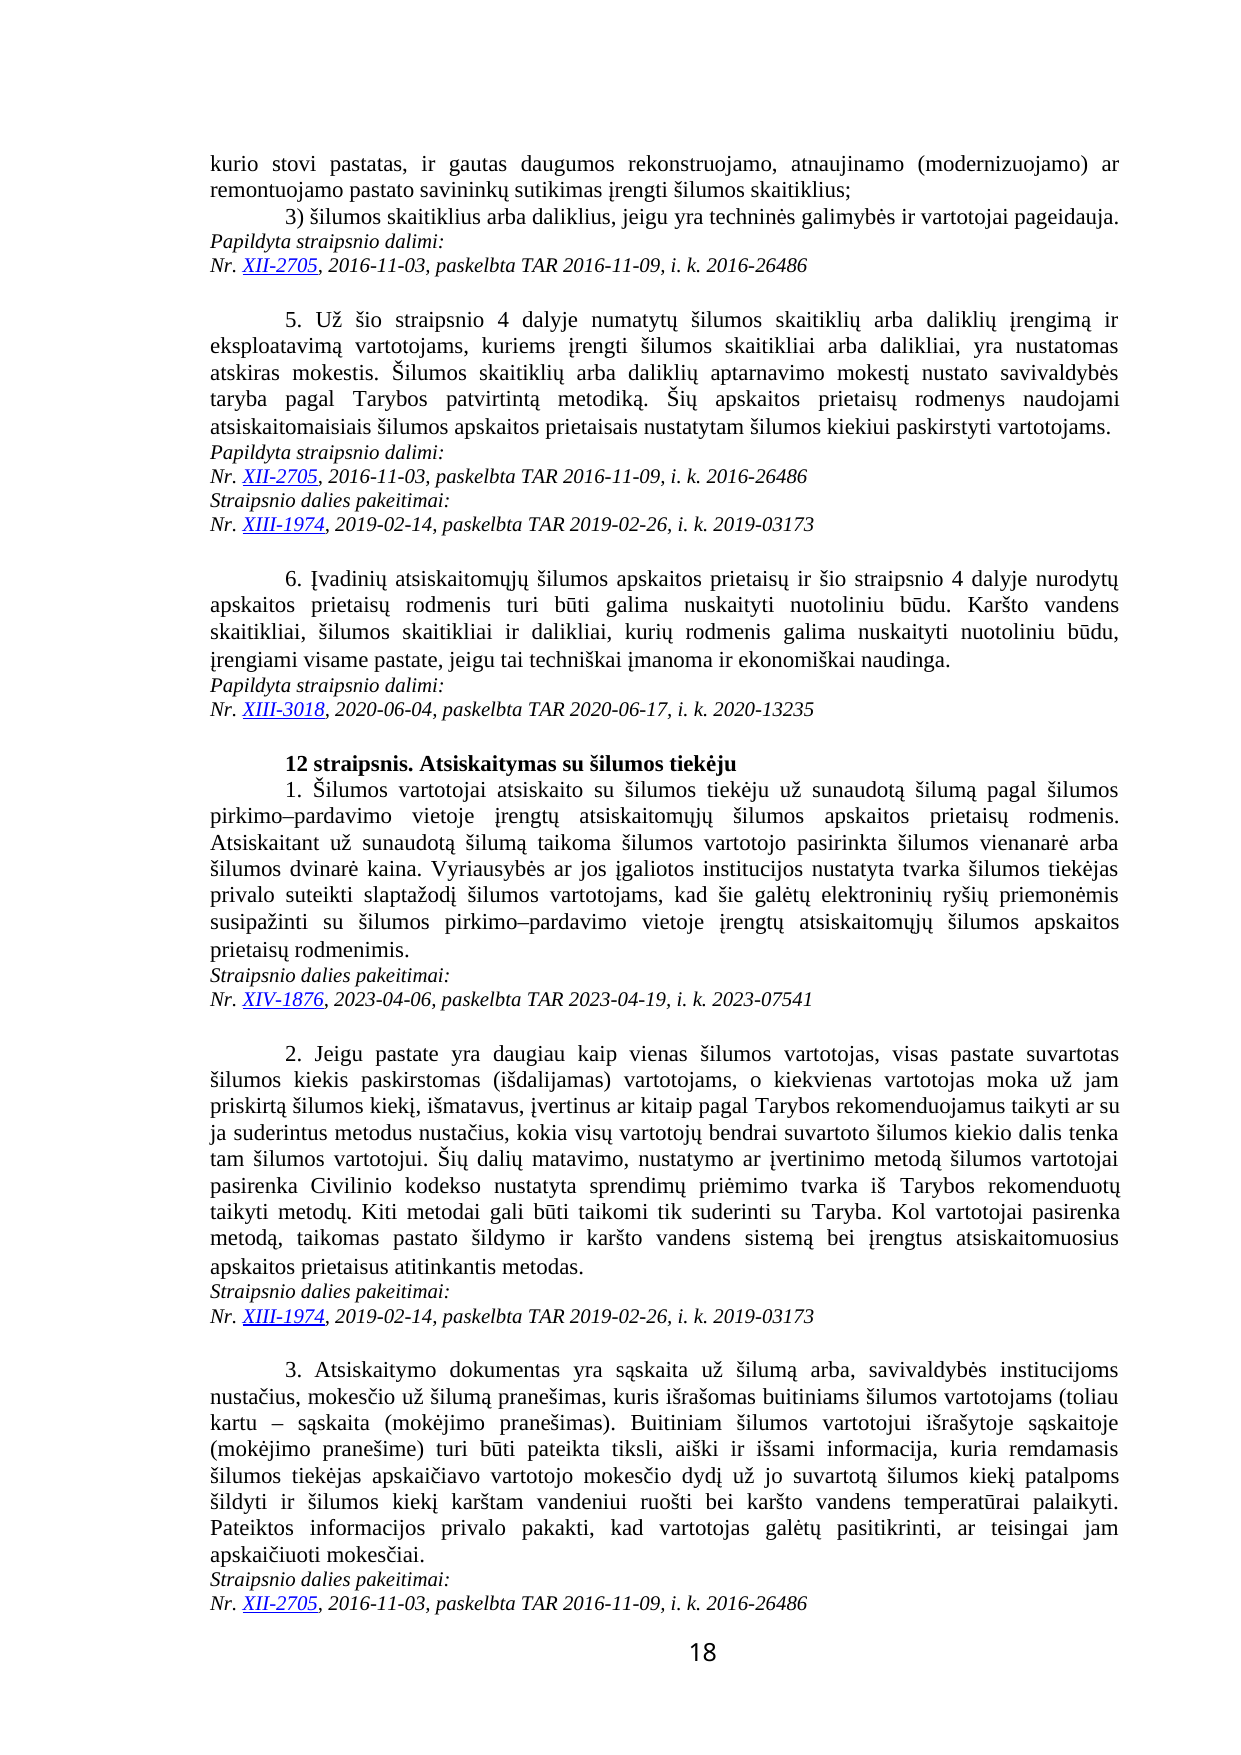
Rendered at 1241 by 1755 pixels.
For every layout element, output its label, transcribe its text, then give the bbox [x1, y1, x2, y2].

text Papildyta straipsnio dalimi: [210, 673, 1120, 697]
text Nr. XIII-1974, 2019-02-14, paskelbta TAR 2019-02-26, i. k. 2019-03173 [210, 1303, 1120, 1328]
text Straipsnio dalies pakeitimai: [210, 963, 1120, 987]
text Straipsnio dalies pakeitimai: [210, 488, 1120, 512]
text Nr. XIII-3018, 2020-06-04, paskelbta TAR 2020-06-17, i. k. 2020-13235 [210, 697, 1120, 721]
text Papildyta straipsnio dalimi: [210, 229, 1120, 253]
text Papildyta straipsnio dalimi: [210, 440, 1120, 464]
text 5. Už šio straipsnio 4 dalyje numatytų šilumos skaitiklių arba daliklių įrengimą ir eksploatavimą vartotojams, kuriems įrengti šilumos skaitikliai arba dalikliai, yra nustatomas atskiras mokestis. Šilumos skaitiklių arba daliklių aptarnavimo mokestį nustato savivaldybės taryba pagal Tarybos patvirtintą metodiką. Šių apskaitos prietaisų rodmenys naudojami atsiskaitomaisiais šilumos apskaitos prietaisais nustatytam šilumos kiekiui paskirstyti vartotojams. [210, 306, 1120, 440]
text Nr. XIV-1876, 2023-04-06, paskelbta TAR 2023-04-19, i. k. 2023-07541 [210, 987, 1120, 1011]
text 3) šilumos skaitiklius arba daliklius, jeigu yra techninės galimybės ir vartotojai pageidauja. [210, 203, 1120, 229]
text 2. Jeigu pastate yra daugiau kaip vienas šilumos vartotojas, visas pastate suvartotas šilumos kiekis paskirstomas (išdalijamas) vartotojams, o kiekvienas vartotojas moka už jam priskirtą šilumos kiekį, išmatavus, įvertinus ar kitaip pagal Tarybos rekomenduojamus taikyti ar su ja suderintus metodus nustačius, kokia visų vartotojų bendrai suvartoto šilumos kiekio dalis tenka tam šilumos vartotojui. Šių dalių matavimo, nustatymo ar įvertinimo metodą šilumos vartotojai pasirenka Civilinio kodekso nustatyta sprendimų priėmimo tvarka iš Tarybos rekomenduotų taikyti metodų. Kiti metodai gali būti taikomi tik suderinti su Taryba. Kol vartotojai pasirenka metodą, taikomas pastato šildymo ir karšto vandens sistemą bei įrengtus atsiskaitomuosius apskaitos prietaisus atitinkantis metodas. [210, 1040, 1120, 1279]
text kurio stovi pastatas, ir gautas daugumos rekonstruojamo, atnaujinamo (modernizuojamo) ar remontuojamo pastato savininkų sutikimas įrengti šilumos skaitiklius; [210, 150, 1120, 203]
text 12 straipsnis. Atsiskaitymas su šilumos tiekėju [210, 750, 1120, 776]
text Straipsnio dalies pakeitimai: [210, 1279, 1120, 1303]
text 6. Įvadinių atsiskaitomųjų šilumos apskaitos prietaisų ir šio straipsnio 4 dalyje nurodytų apskaitos prietaisų rodmenis turi būti galima nuskaityti nuotoliniu būdu. Karšto vandens skaitikliai, šilumos skaitikliai ir dalikliai, kurių rodmenis galima nuskaityti nuotoliniu būdu, įrengiami visame pastate, jeigu tai techniškai įmanoma ir ekonomiškai naudinga. [210, 565, 1120, 673]
text Nr. XII-2705, 2016-11-03, paskelbta TAR 2016-11-09, i. k. 2016-26486 [210, 253, 1120, 277]
text Nr. XIII-1974, 2019-02-14, paskelbta TAR 2019-02-26, i. k. 2019-03173 [210, 512, 1120, 536]
text Straipsnio dalies pakeitimai: [210, 1567, 1120, 1591]
text Nr. XII-2705, 2016-11-03, paskelbta TAR 2016-11-09, i. k. 2016-26486 [210, 464, 1120, 488]
text 1. Šilumos vartotojai atsiskaito su šilumos tiekėju už sunaudotą šilumą pagal šilumos pirkimo–pardavimo vietoje įrengtų atsiskaitomųjų šilumos apskaitos prietaisų rodmenis. Atsiskaitant už sunaudotą šilumą taikoma šilumos vartotojo pasirinkta šilumos vienanarė arba šilumos dvinarė kaina. Vyriausybės ar jos įgaliotos institucijos nustatyta tvarka šilumos tiekėjas privalo suteikti slaptažodį šilumos vartotojams, kad šie galėtų elektroninių ryšių priemonėmis susipažinti su šilumos pirkimo–pardavimo vietoje įrengtų atsiskaitomųjų šilumos apskaitos prietaisų rodmenimis. [210, 776, 1120, 963]
text Nr. XII-2705, 2016-11-03, paskelbta TAR 2016-11-09, i. k. 2016-26486 [210, 1591, 1120, 1615]
text 3. Atsiskaitymo dokumentas yra sąskaita už šilumą arba, savivaldybės institucijoms nustačius, mokesčio už šilumą pranešimas, kuris išrašomas buitiniams šilumos vartotojams (toliau kartu – sąskaita (mokėjimo pranešimas). Buitiniam šilumos vartotojui išrašytoje sąskaitoje (mokėjimo pranešime) turi būti pateikta tiksli, aiški ir išsami informacija, kuria remdamasis šilumos tiekėjas apskaičiavo vartotojo mokesčio dydį už jo suvartotą šilumos kiekį patalpoms šildyti ir šilumos kiekį karštam vandeniui ruošti bei karšto vandens temperatūrai palaikyti. Pateiktos informacijos privalo pakakti, kad vartotojas galėtų pasitikrinti, ar teisingai jam apskaičiuoti mokesčiai. [210, 1356, 1120, 1567]
